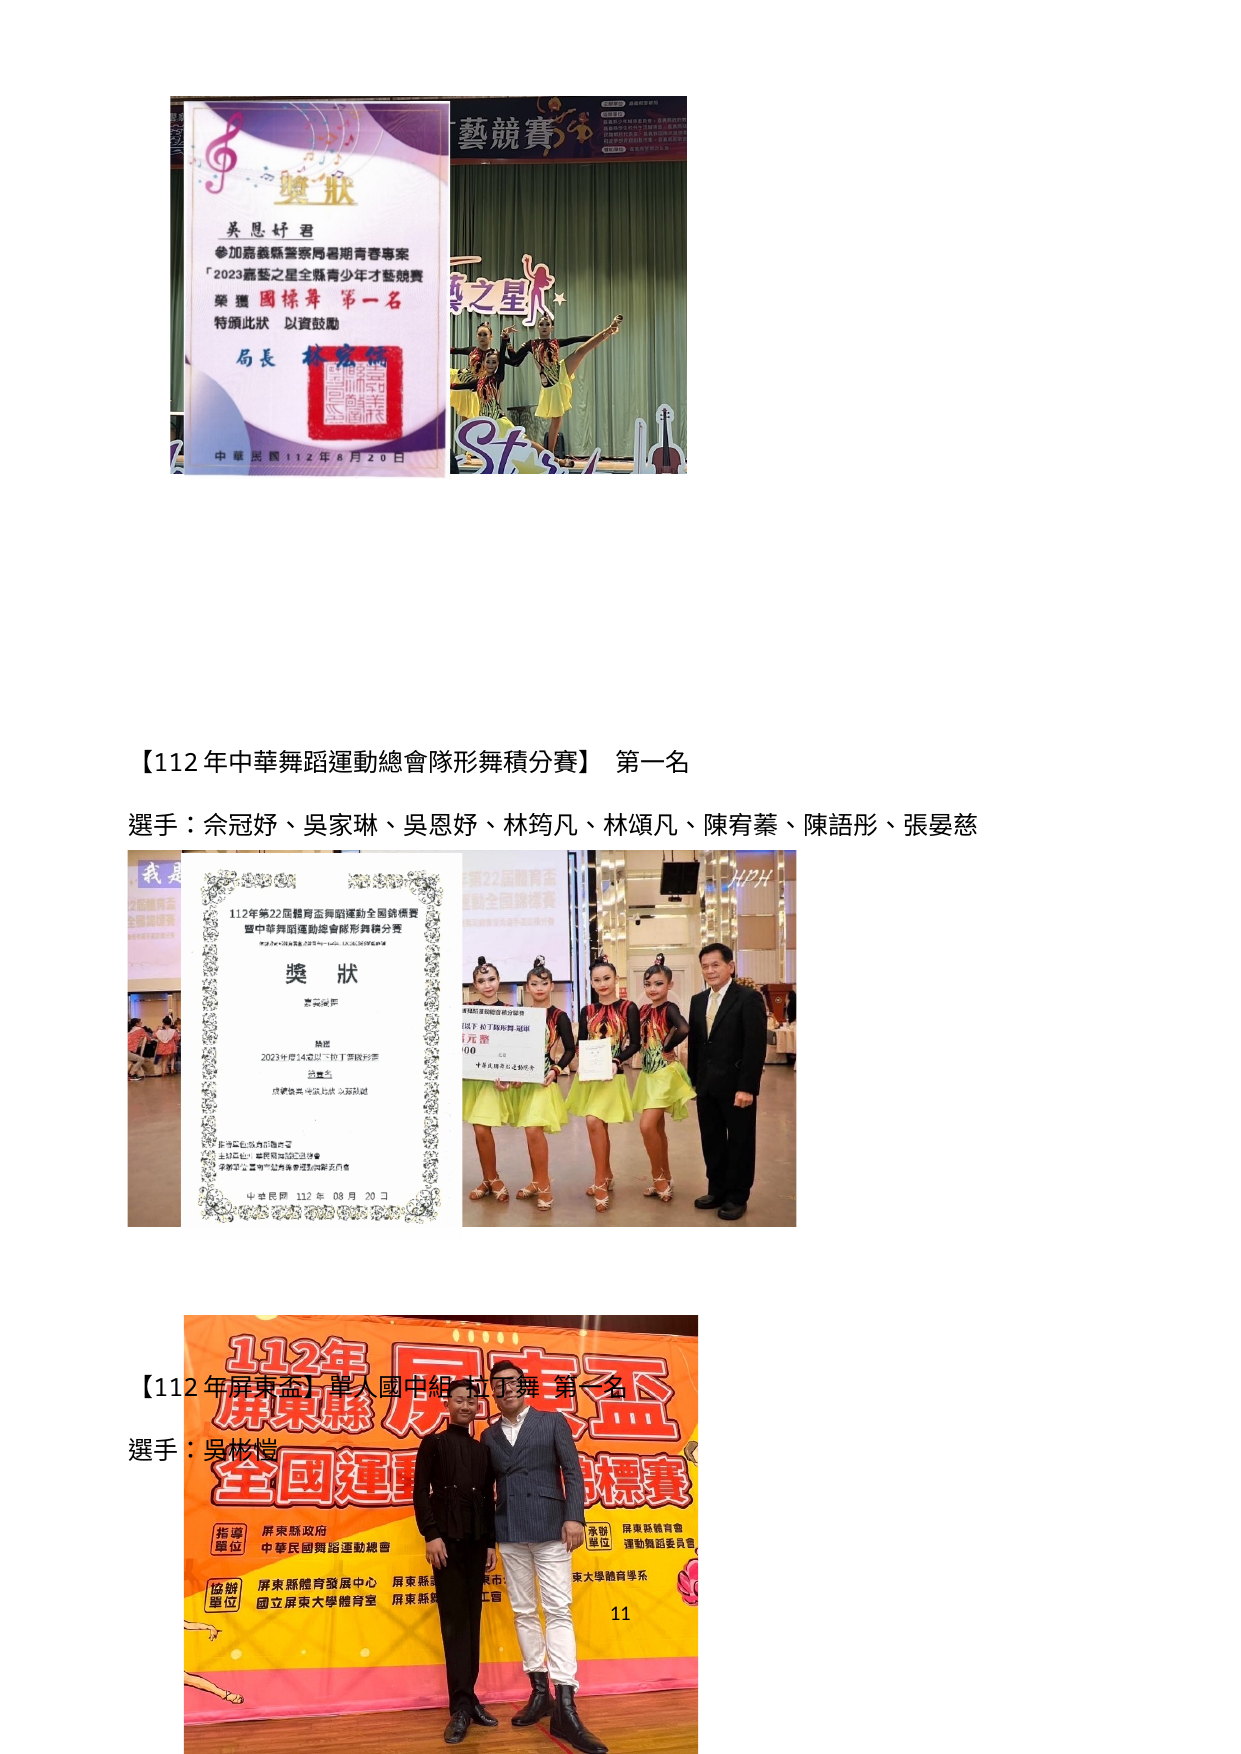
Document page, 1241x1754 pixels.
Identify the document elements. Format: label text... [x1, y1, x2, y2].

text 【112年中華舞蹈運動總會隊形舞積分賽】 第一名 [128, 719, 1112, 782]
text 選手：吳彬愷 [699, 1407, 1112, 1469]
text 選手：佘冠妤、吳家琳、吳恩妤、林筠凡、林頌凡、陳宥蓁、陳語彤、張晏慈 [128, 782, 1112, 844]
text 【112年屏東盃】單人國中組 拉丁舞 第一名 [699, 1344, 1112, 1407]
text 【112年屏東盃】單人國中組 拉丁舞 第一名 [128, 1344, 183, 1407]
text 選手：吳彬愷 [128, 1407, 183, 1469]
